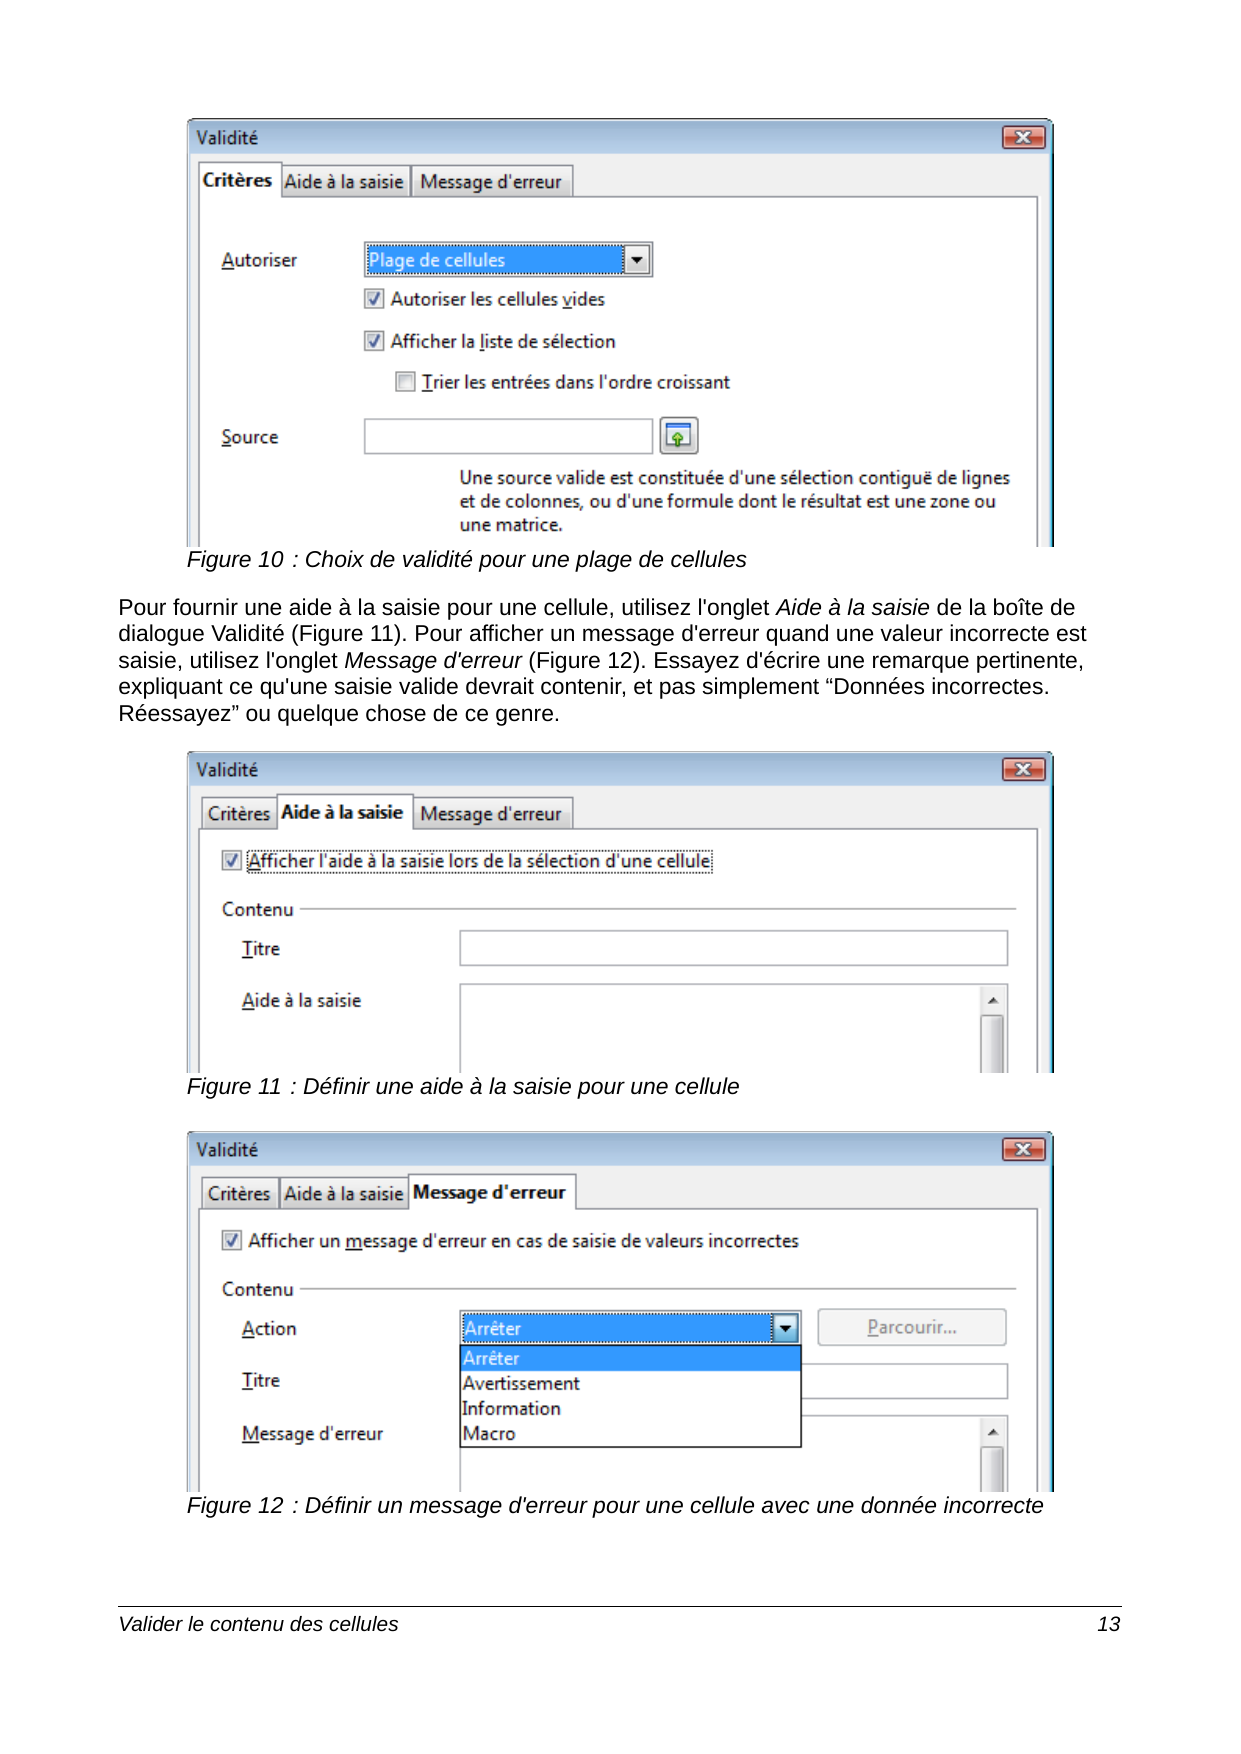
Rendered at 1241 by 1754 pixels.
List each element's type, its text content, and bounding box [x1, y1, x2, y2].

picture [186, 751, 1054, 1073]
picture [186, 1131, 1054, 1492]
text Figure 11 : Définir une aide à la saisie pour une cellule [187, 1073, 1054, 1099]
text Figure 12 : Définir un message d'erreur pour une cellule avec une donnée incorrecte [187, 1492, 1054, 1518]
text Figure 10 : Choix de validité pour une plage de cellules [187, 547, 1054, 573]
picture [186, 118, 1054, 547]
text Pour fournir une aide à la saisie pour une cellule, utilisez l'onglet Aide à la saisie de la boîte de dialogue Validité (Figure 11). Pour afficher un message d'erreur quand une valeur incorrecte est saisie, utilisez l'onglet Message d'erreur (Figure 12). Essayez d'écrire une remarque pertinente, expliquant ce qu'une saisie valide devrait contenir, et pas simplement “Données incorrectes. Réessayez” ou quelque chose de ce genre. [118, 594, 1122, 726]
